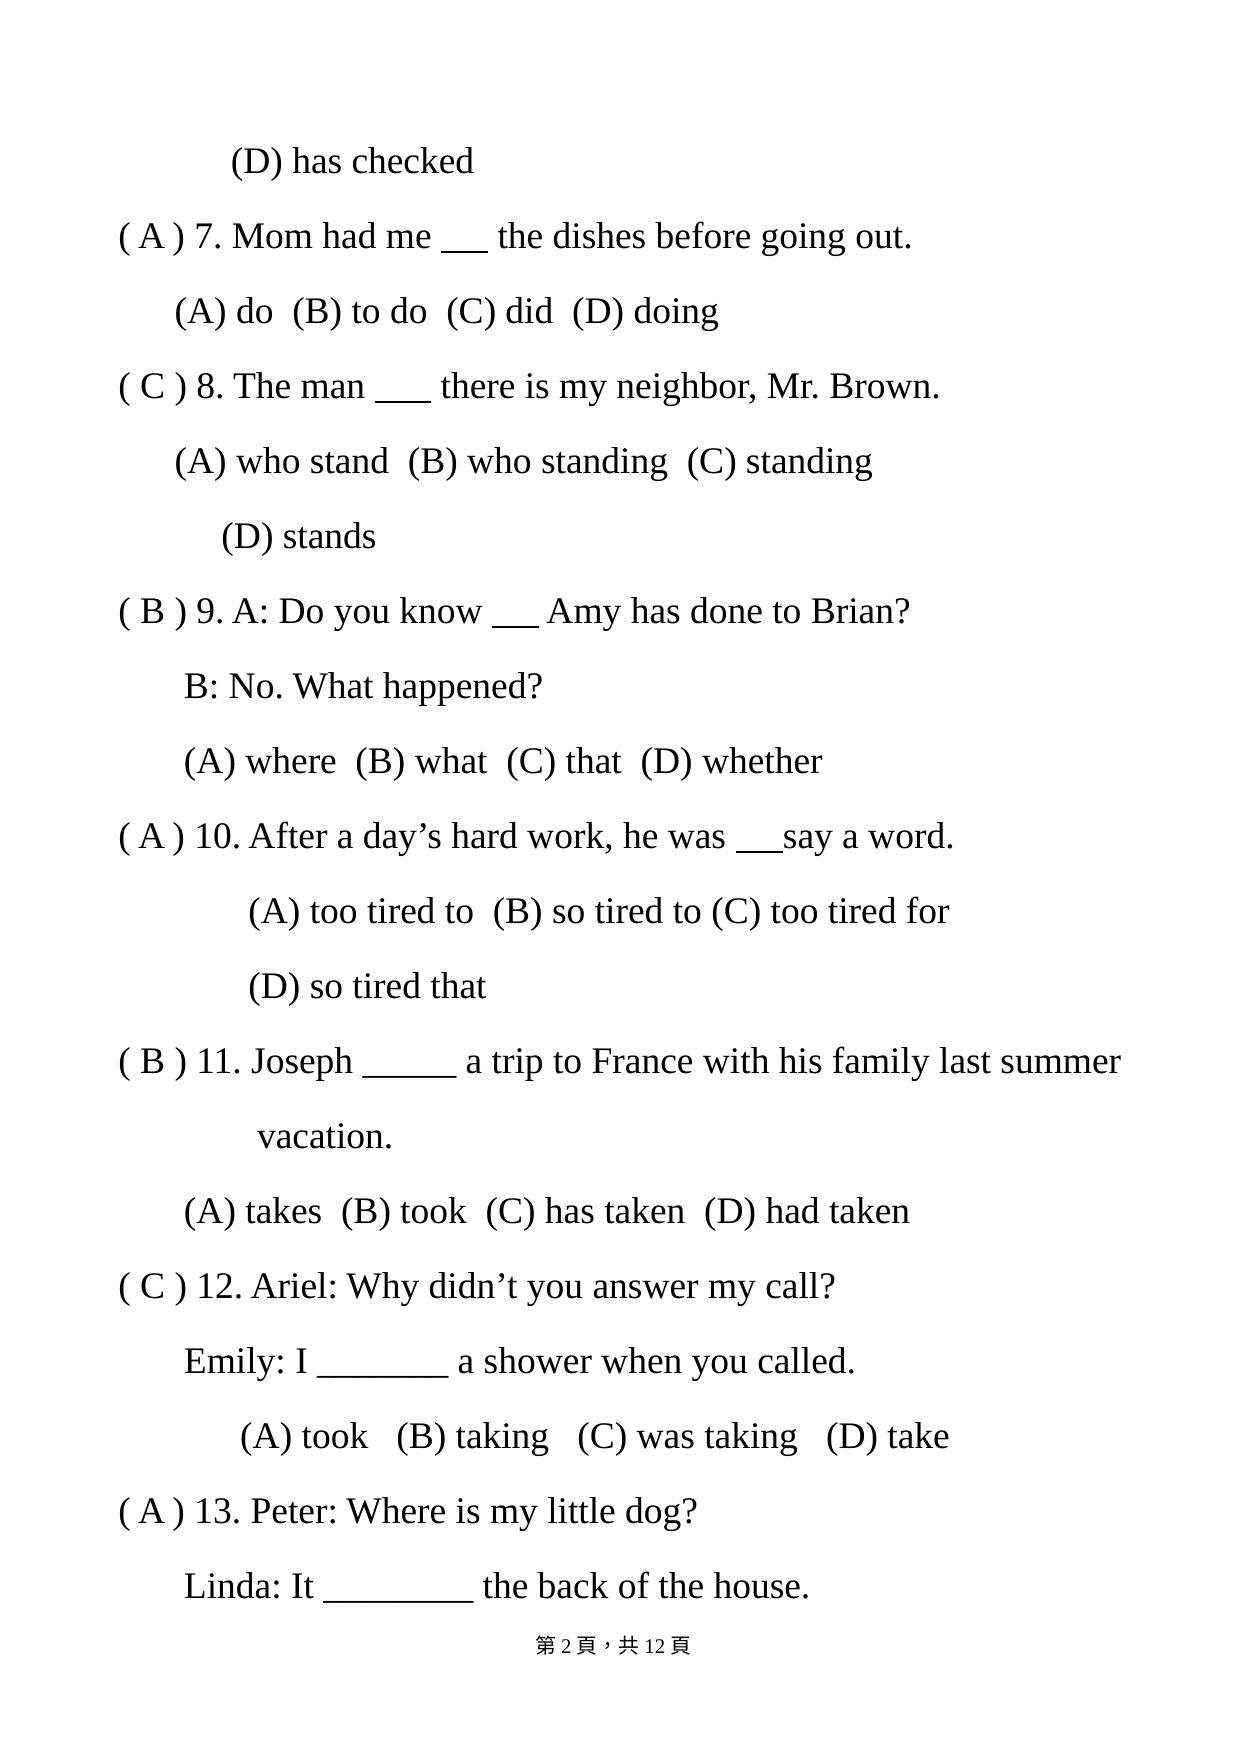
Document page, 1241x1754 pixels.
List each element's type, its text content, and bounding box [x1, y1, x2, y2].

text (A) takes (B) took (C) has taken (D) had taken [118, 1174, 1122, 1249]
text (A) took (B) taking (C) was taking (D) take [118, 1399, 1122, 1474]
text (D) has checked [231, 124, 1122, 199]
text ( A ) 10. After a day’s hard work, he was say a word. [118, 799, 1122, 874]
text ( C ) 8. The man there is my neighbor, Mr. Brown. [118, 349, 1122, 424]
text ( B ) 9. A: Do you know Amy has done to Brian? [118, 574, 1122, 649]
text ( A ) 13. Peter: Where is my little dog? [118, 1474, 1122, 1549]
text Linda: It ________ the back of the house. [118, 1549, 1122, 1624]
text ( A ) 7. Mom had me the dishes before going out. [118, 199, 1122, 274]
text (A) who stand (B) who standing (C) standing [118, 424, 1122, 499]
text (A) where (B) what (C) that (D) whether [118, 724, 1122, 799]
text ( B ) 11. Joseph _____ a trip to France with his family last summer vacation. [118, 1024, 1122, 1174]
text Emily: I _______ a shower when you called. [118, 1324, 1122, 1399]
text (D) stands [118, 499, 1122, 574]
text (A) do (B) to do (C) did (D) doing [118, 274, 1122, 349]
text B: No. What happened? [118, 649, 1122, 724]
text (D) so tired that [248, 949, 1122, 1024]
text ( C ) 12. Ariel: Why didn’t you answer my call? [118, 1249, 1122, 1324]
text (A) too tired to (B) so tired to (C) too tired for [248, 874, 1122, 949]
